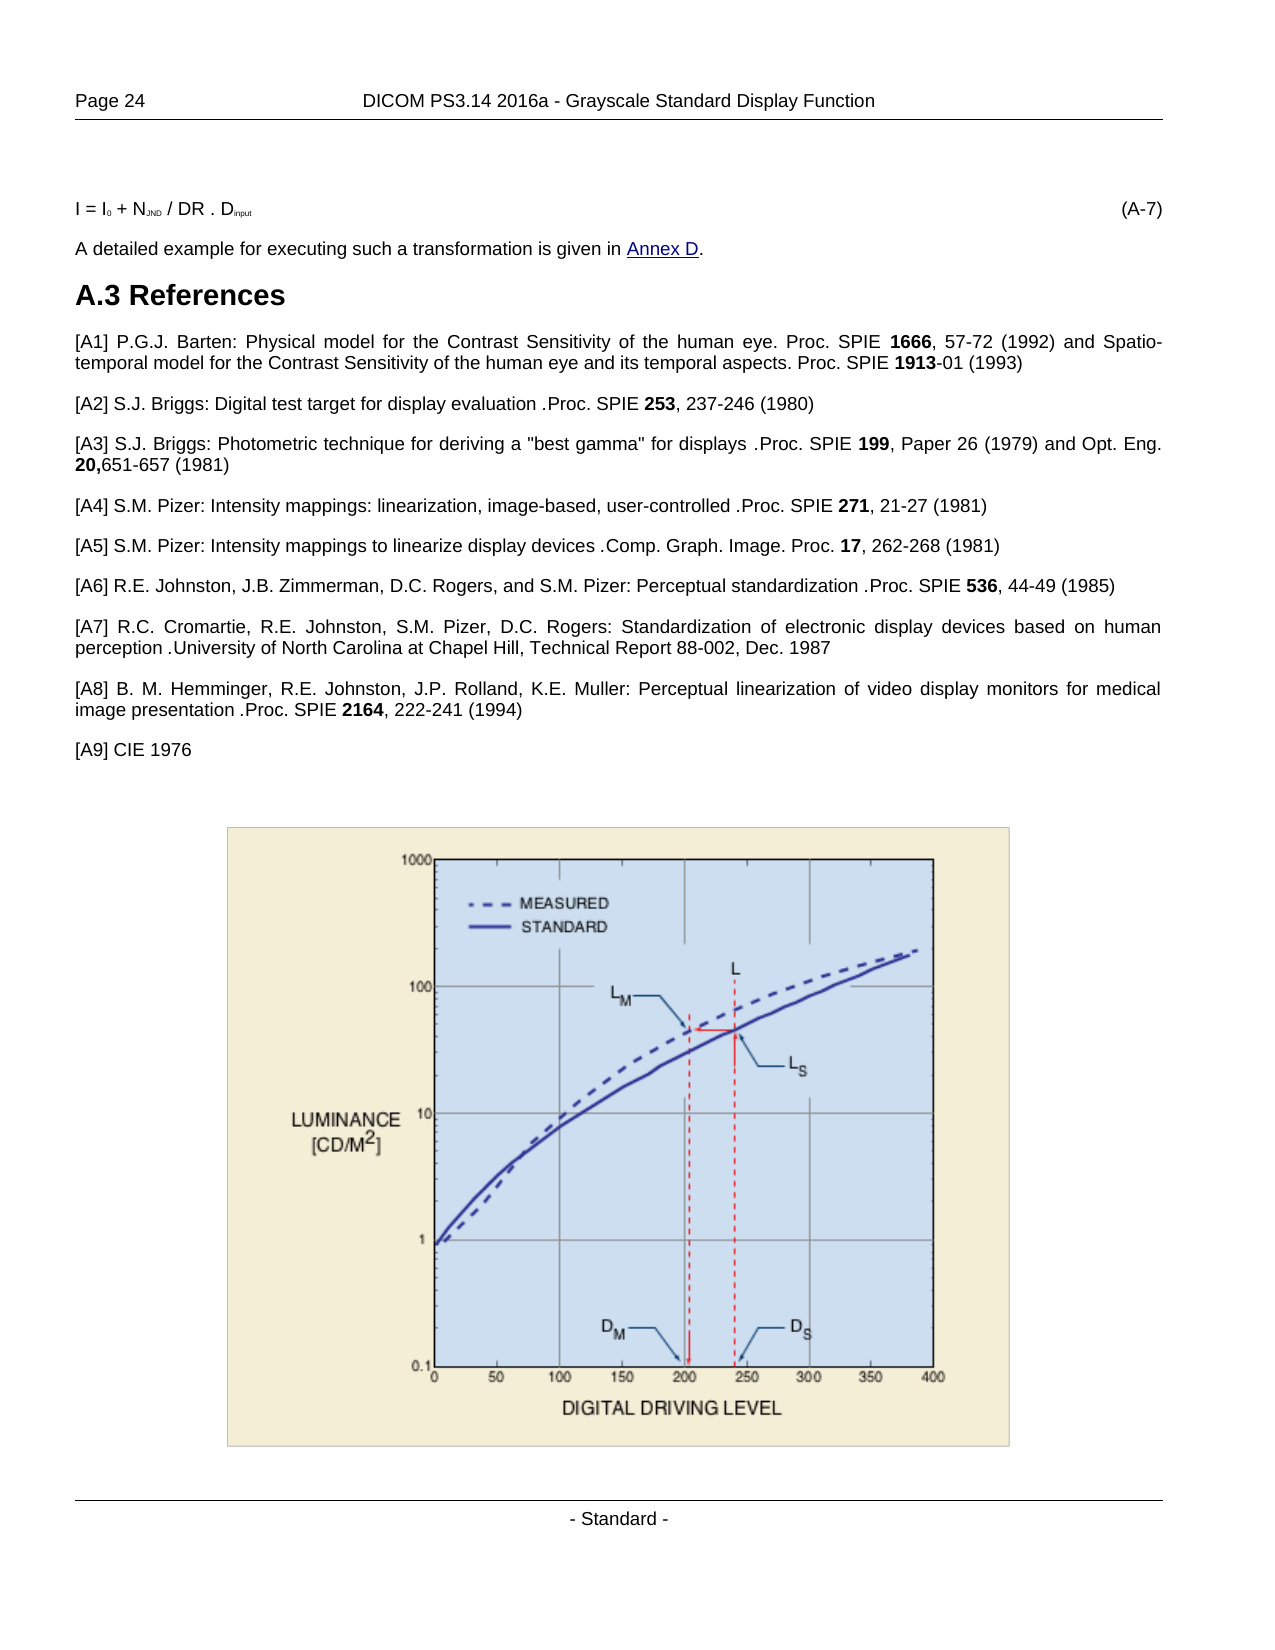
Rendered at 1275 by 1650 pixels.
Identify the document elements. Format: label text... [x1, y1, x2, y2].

text [A6] R.E. Johnston, J.B. Zimmerman, D.C. Rogers, and S.M. Pizer: Perceptual standardization .Proc. SPIE 536, 44-49 (1985) [75, 575, 1162, 597]
text [A7] R.C. Cromartie, R.E. Johnston, S.M. Pizer, D.C. Rogers: Standardization of electronic display devices based on human perception .University of North Carolina at Chapel Hill, Technical Report 88-002, Dec. 1987 [75, 615, 1162, 658]
table_header I = I0 + NJND / DR . Dinput [75, 198, 1094, 219]
table_header (A-7) [1095, 198, 1162, 219]
text [A3] S.J. Briggs: Photometric technique for deriving a "best gamma" for displays .Proc. SPIE 199, Paper 26 (1979) and Opt. Eng. 20,651-657 (1981) [75, 433, 1162, 476]
text [A8] B. M. Hemminger, R.E. Johnston, J.P. Rolland, K.E. Muller: Perceptual linearization of video display monitors for medical image presentation .Proc. SPIE 2164, 222-241 (1994) [75, 677, 1162, 720]
text [A4] S.M. Pizer: Intensity mappings: linearization, image-based, user-controlled .Proc. SPIE 271, 21-27 (1981) [75, 494, 1162, 516]
text [A5] S.M. Pizer: Intensity mappings to linearize display devices .Comp. Graph. Image. Proc. 17, 262-268 (1981) [75, 535, 1162, 556]
text A detailed example for executing such a transformation is given in Annex D. [75, 238, 1162, 259]
text [A2] S.J. Briggs: Digital test target for display evaluation .Proc. SPIE 253, 237-246 (1980) [75, 392, 1162, 414]
picture [226, 827, 1011, 1448]
text A.3 References [75, 278, 1162, 312]
text [A9] CIE 1976 [75, 739, 1162, 761]
text [A1] P.G.J. Barten: Physical model for the Contrast Sensitivity of the human eye. Proc. SPIE 1666, 57-72 (1992) and Spatio-temporal model for the Contrast Sensitivity of the human eye and its temporal aspects. Proc. SPIE 1913-01 (1993) [75, 330, 1162, 373]
